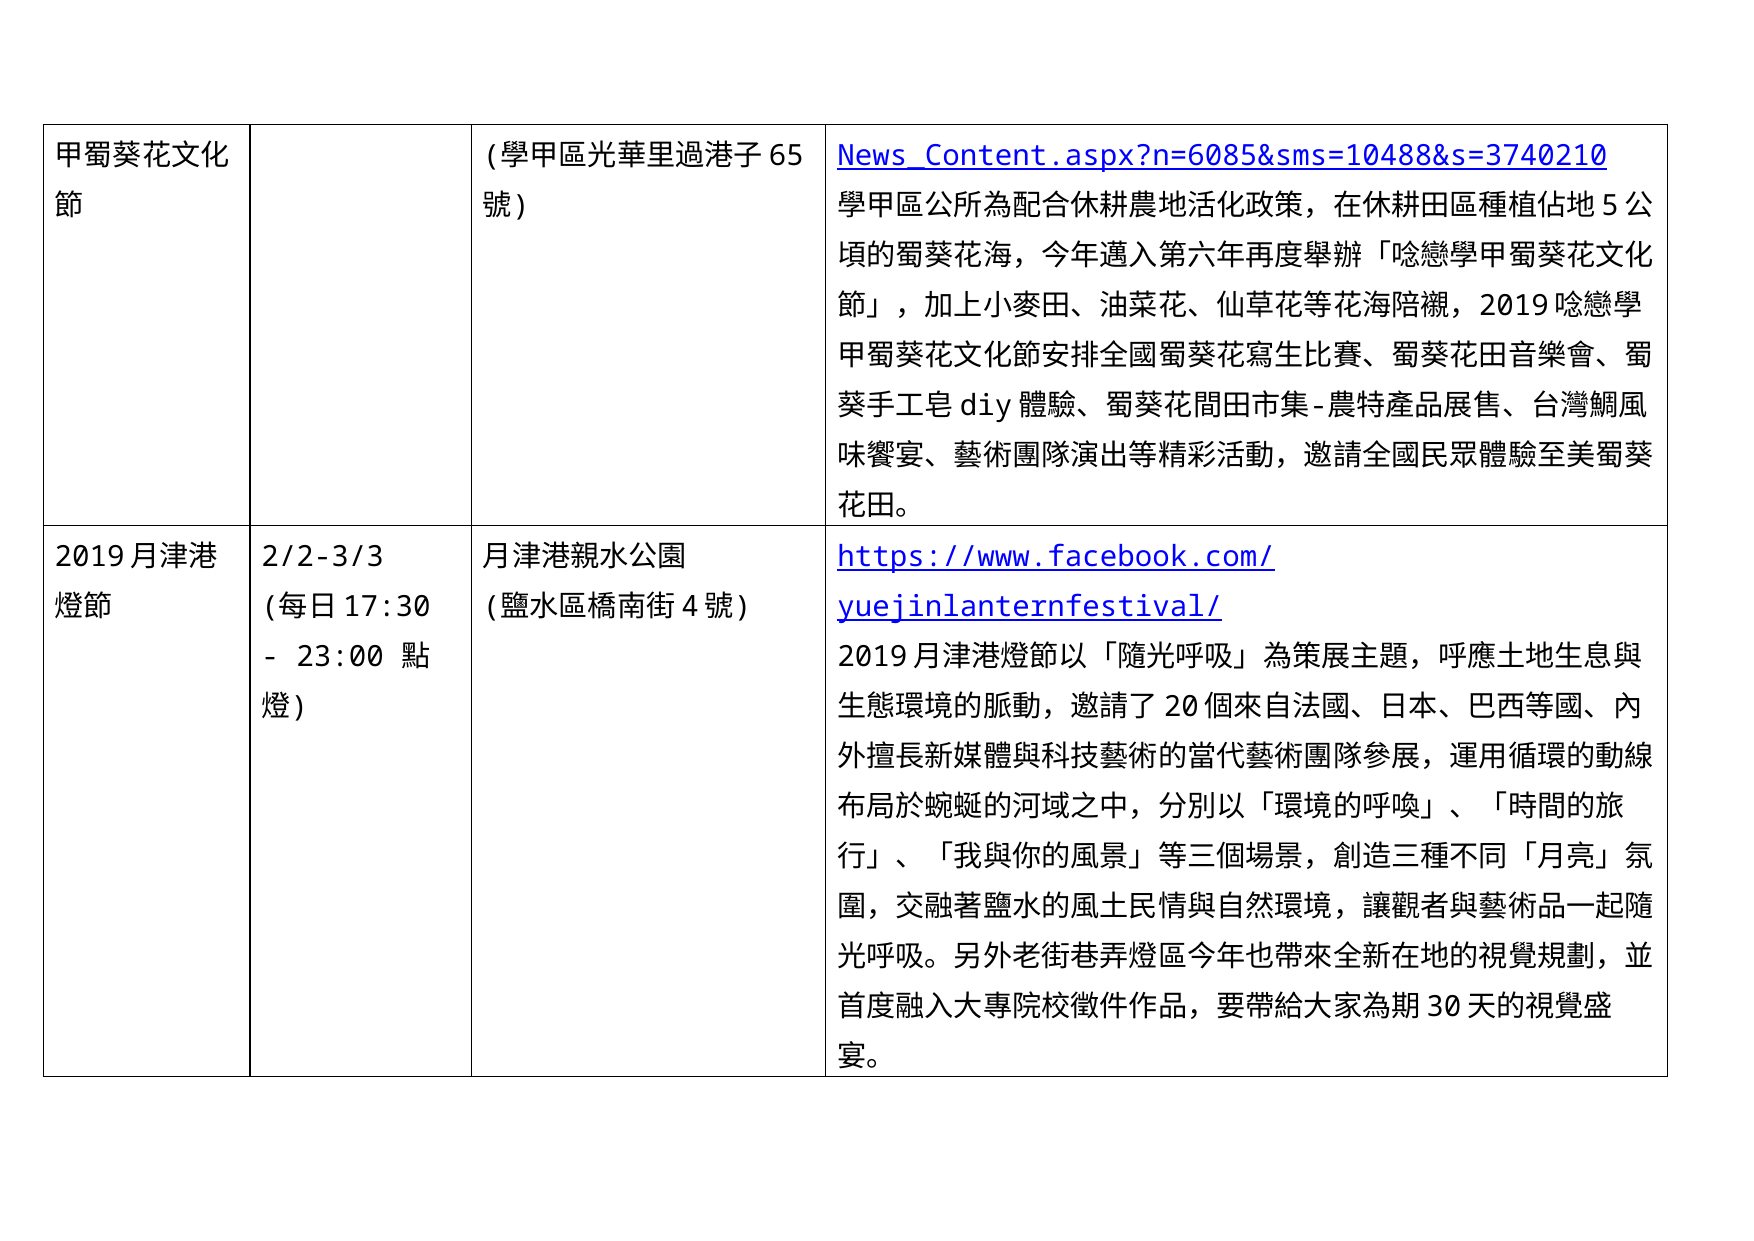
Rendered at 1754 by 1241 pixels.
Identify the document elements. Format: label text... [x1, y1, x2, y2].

table_cell https://www.facebook.com/yuejinlanternfestival/ 2019月津港燈節以「隨光呼吸」為策展主題，呼應土地生息與生態環境的脈動，邀請了20個來自法國、日本、巴西等國、內外擅長新媒體與科技藝術的當代藝術團隊參展，運用循環的動線布局於蜿蜒的河域之中，分別以「環境的呼喚」、「時間的旅行」、「我與你的風景」等三個場景，創造三種不同「月亮」氛圍，交融著鹽水的風土民情與自然環境，讓觀者與藝術品一起隨光呼吸。另外老街巷弄燈區今年也帶來全新在地的視覺規劃，並首度融入大專院校徵件作品，要帶給大家為期30天的視覺盛宴。 [826, 526, 1667, 1076]
table_cell 甲蜀葵花文化節 [44, 125, 249, 525]
table_cell 2/2-3/3 (每日17:30 - 23:00 點燈) [251, 526, 471, 1076]
table_cell 月津港親水公園 (鹽水區橋南街4號) [472, 526, 825, 1076]
table_cell News_Content.aspx?n=6085&sms=10488&s=3740210 學甲區公所為配合休耕農地活化政策，在休耕田區種植佔地5公頃的蜀葵花海，今年邁入第六年再度舉辦「唸戀學甲蜀葵花文化節」，加上小麥田、油菜花、仙草花等花海陪襯，2019唸戀學甲蜀葵花文化節安排全國蜀葵花寫生比賽、蜀葵花田音樂會、蜀葵手工皂diy體驗、蜀葵花間田市集-農特產品展售、台灣鯛風味饗宴、藝術團隊演出等精彩活動，邀請全國民眾體驗至美蜀葵花田。 [826, 125, 1667, 525]
table_cell 2019月津港燈節 [44, 526, 249, 1076]
table_cell [251, 125, 471, 525]
table_cell (學甲區光華里過港子65號) [472, 125, 825, 525]
